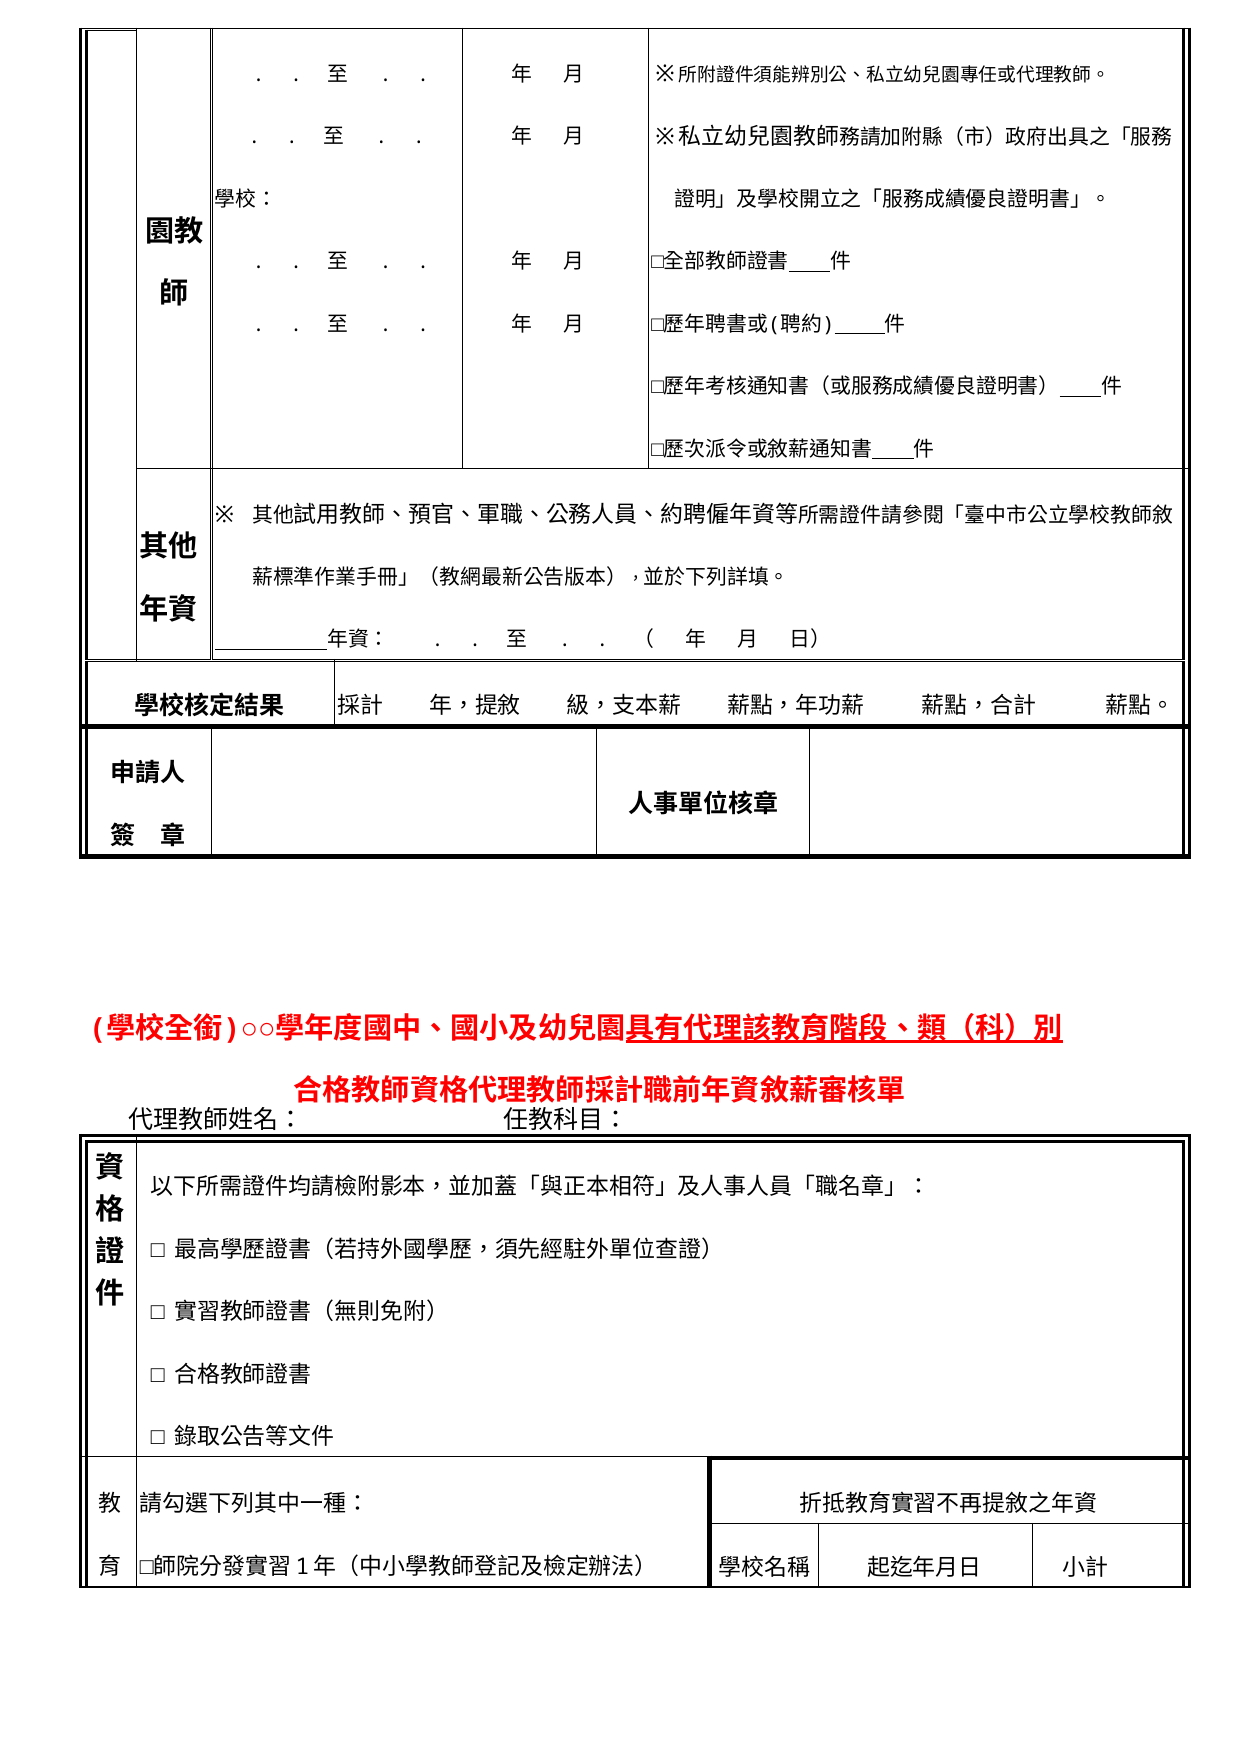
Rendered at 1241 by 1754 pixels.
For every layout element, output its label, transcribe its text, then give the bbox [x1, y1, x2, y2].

table_cell 年 月 年 月 年 月 年 月 [463, 29, 648, 468]
table_cell 學校核定結果 [88, 662, 334, 724]
table_cell [810, 729, 1182, 854]
table_cell 起迄年月日 [819, 1524, 1032, 1586]
table_cell 教育實習方式 [88, 1457, 136, 1586]
table_cell [88, 31, 136, 659]
text (學校全銜)○○學年度國中、國小及幼兒園具有代理該教育階段、類（科）別 [89, 984, 1167, 1046]
table_cell 學校名稱 [712, 1524, 818, 1586]
table_cell ※所附證件須能辨別公、私立幼兒園專任或代理教師。 ※私立幼兒園教師務請加附縣（市）政府出具之「服務證明」及學校開立之「服務成績優良證明書」。 □全部教師證書 件 □歷年聘書或(聘約) 件 □歷年考核通知書（或服務成績優良證明書） 件 □歷次派令或敘薪通知書 件 [649, 29, 1182, 468]
text 合格教師資格代理教師採計職前年資敘薪審核單 [89, 1046, 1167, 1109]
table_cell 小計 [1033, 1524, 1182, 1586]
table_cell 申請人 簽 章 [88, 729, 211, 854]
table_cell . . 至 . . . . 至 . . 學校： . . 至 . . . . 至 . . [213, 29, 462, 468]
table_cell 其他試用教師、預官、軍職、公務人員、約聘僱年資等所需證件請參閱「臺中市公立學校教師敘薪標準作業手冊」（教網最新公告版本），並於下列詳填。 年資： . . 至 . . （ 年 月 日） [213, 469, 1182, 659]
table_cell 其他 年資 [137, 469, 210, 659]
table_cell 折抵教育實習不再提敘之年資 [712, 1460, 1182, 1523]
table_cell 採計 年，提敘 級，支本薪 薪點，年功薪 薪點，合計 薪點。 [335, 662, 1182, 724]
table_header 以下所需證件均請檢附影本，並加蓋「與正本相符」及人事人員「職名章」： 最高學歷證書（若持外國學歷，須先經駐外單位查證） 實習教師證書（無則免附） 合格教師證書 錄取公告等文件 [137, 1137, 1186, 1456]
table_cell [212, 729, 596, 854]
table_cell 人事單位核章 [597, 729, 809, 854]
table_header 資 格證件 [84, 1137, 136, 1456]
table_cell 園教師 [137, 29, 210, 468]
table_cell 請勾選下列其中一種： □師院分發實習1年（中小學教師登記及檢定辦法） [137, 1457, 707, 1586]
text 代理教師姓名： 任教科目： [116, 1109, 1217, 1134]
